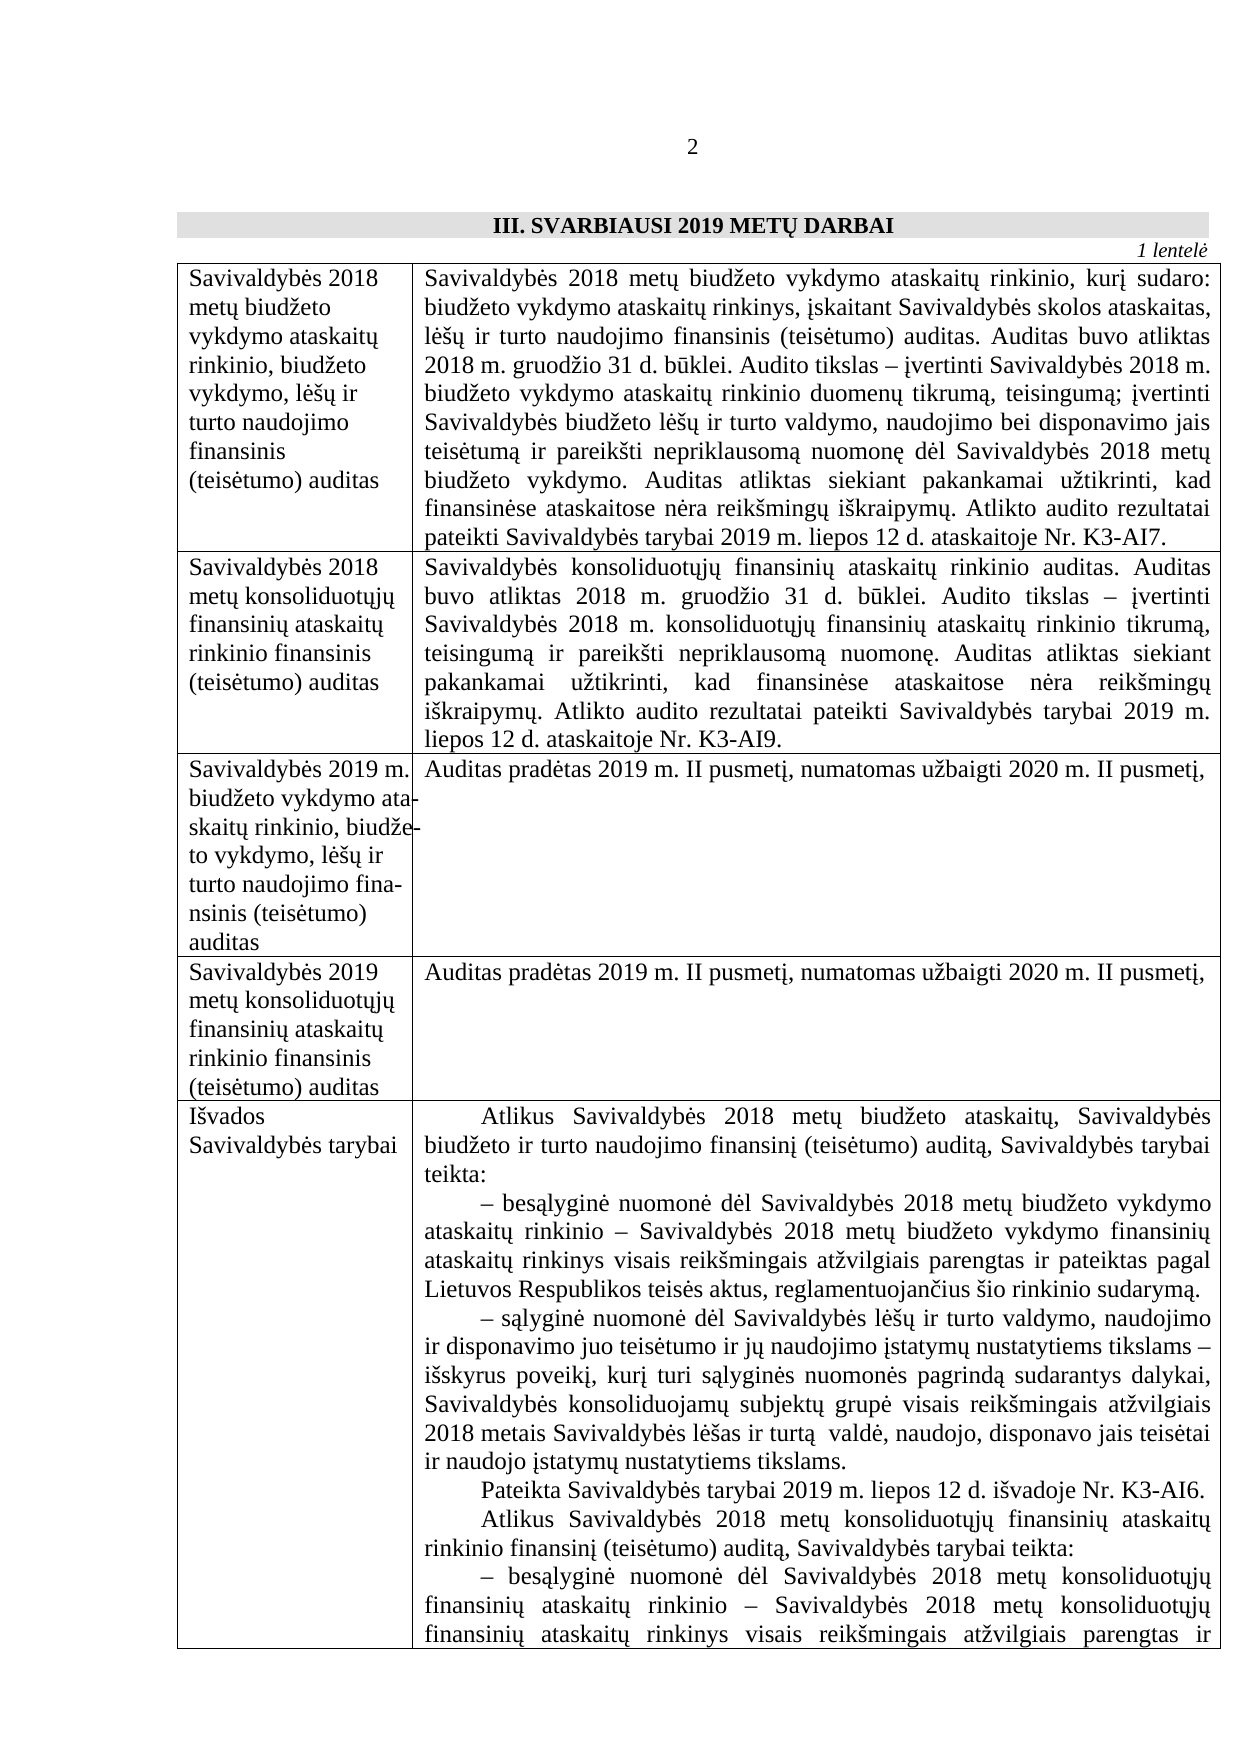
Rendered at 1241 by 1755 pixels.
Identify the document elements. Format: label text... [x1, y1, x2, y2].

table_cell Savivaldybės 2019 metų konsoliduotųjų finansinių ataskaitų rinkinio finansinis (teisėtumo) auditas [178, 957, 412, 1100]
table_cell Savivaldybės 2018 metų konsoliduotųjų finansinių ataskaitų rinkinio finansinis (teisėtumo) auditas [178, 552, 412, 753]
table_header Savivaldybės 2018 metų biudžeto vykdymo ataskaitų rinkinio, biudžeto vykdymo, lėšų ir turto naudojimo finansinis (teisėtumo) auditas [178, 264, 412, 551]
table_header Savivaldybės 2018 metų biudžeto vykdymo ataskaitų rinkinio, kurį sudaro: biudžeto vykdymo ataskaitų rinkinys, įskaitant Savivaldybės skolos ataskaitas, lėšų ir turto naudojimo finansinis (teisėtumo) auditas. Auditas buvo atliktas 2018 m. gruodžio 31 d. būklei. Audito tikslas – įvertinti Savivaldybės 2018 m. biudžeto vykdymo ataskaitų rinkinio duomenų tikrumą, teisingumą; įvertinti Savivaldybės biudžeto lėšų ir turto valdymo, naudojimo bei disponavimo jais teisėtumą ir pareikšti nepriklausomą nuomonę dėl Savivaldybės 2018 metų biudžeto vykdymo. Auditas atliktas siekiant pakankamai užtikrinti, kad finansinėse ataskaitose nėra reikšmingų iškraipymų. Atlikto audito rezultatai pateikti Savivaldybės tarybai 2019 m. liepos 12 d. ataskaitoje Nr. K3-AI7. [413, 264, 1220, 551]
text 1 lentelė [177, 238, 1209, 262]
table_cell Atlikus Savivaldybės 2018 metų biudžeto ataskaitų, Savivaldybės biudžeto ir turto naudojimo finansinį (teisėtumo) auditą, Savivaldybės tarybai teikta: – besąlyginė nuomonė dėl Savivaldybės 2018 metų biudžeto vykdymo ataskaitų rinkinio – Savivaldybės 2018 metų biudžeto vykdymo finansinių ataskaitų rinkinys visais reikšmingais atžvilgiais parengtas ir pateiktas pagal Lietuvos Respublikos teisės aktus, reglamentuojančius šio rinkinio sudarymą. – sąlyginė nuomonė dėl Savivaldybės lėšų ir turto valdymo, naudojimo ir disponavimo juo teisėtumo ir jų naudojimo įstatymų nustatytiems tikslams – išskyrus poveikį, kurį turi sąlyginės nuomonės pagrindą sudarantys dalykai, Savivaldybės konsoliduojamų subjektų grupė visais reikšmingais atžvilgiais 2018 metais Savivaldybės lėšas ir turtą valdė, naudojo, disponavo jais teisėtai ir naudojo įstatymų nustatytiems tikslams. Pateikta Savivaldybės tarybai 2019 m. liepos 12 d. išvadoje Nr. K3-AI6. Atlikus Savivaldybės 2018 metų konsoliduotųjų finansinių ataskaitų rinkinio finansinį (teisėtumo) auditą, Savivaldybės tarybai teikta: – besąlyginė nuomonė dėl Savivaldybės 2018 metų konsoliduotųjų finansinių ataskaitų rinkinio – Savivaldybės 2018 metų konsoliduotųjų finansinių ataskaitų rinkinys visais reikšmingais atžvilgiais parengtas ir [413, 1101, 1220, 1648]
table_cell Savivaldybės konsoliduotųjų finansinių ataskaitų rinkinio auditas. Auditas buvo atliktas 2018 m. gruodžio 31 d. būklei. Audito tikslas – įvertinti Savivaldybės 2018 m. konsoliduotųjų finansinių ataskaitų rinkinio tikrumą, teisingumą ir pareikšti nepriklausomą nuomonę. Auditas atliktas siekiant pakankamai užtikrinti, kad finansinėse ataskaitose nėra reikšmingų iškraipymų. Atlikto audito rezultatai pateikti Savivaldybės tarybai 2019 m. liepos 12 d. ataskaitoje Nr. K3-AI9. [413, 552, 1220, 753]
text III. SVARBIAUSI 2019 METŲ DARBAI [177, 212, 1209, 238]
table_cell Auditas pradėtas 2019 m. II pusmetį, numatomas užbaigti 2020 m. II pusmetį, [413, 957, 1220, 1100]
table_cell Auditas pradėtas 2019 m. II pusmetį, numatomas užbaigti 2020 m. II pusmetį, [413, 754, 1220, 956]
table_cell Išvados Savivaldybės tarybai [178, 1101, 412, 1648]
table_cell Savivaldybės 2019 m. biudžeto vykdymo ata-skaitų rinkinio, biudže-to vykdymo, lėšų ir turto naudojimo fina-nsinis (teisėtumo) auditas [178, 754, 412, 956]
